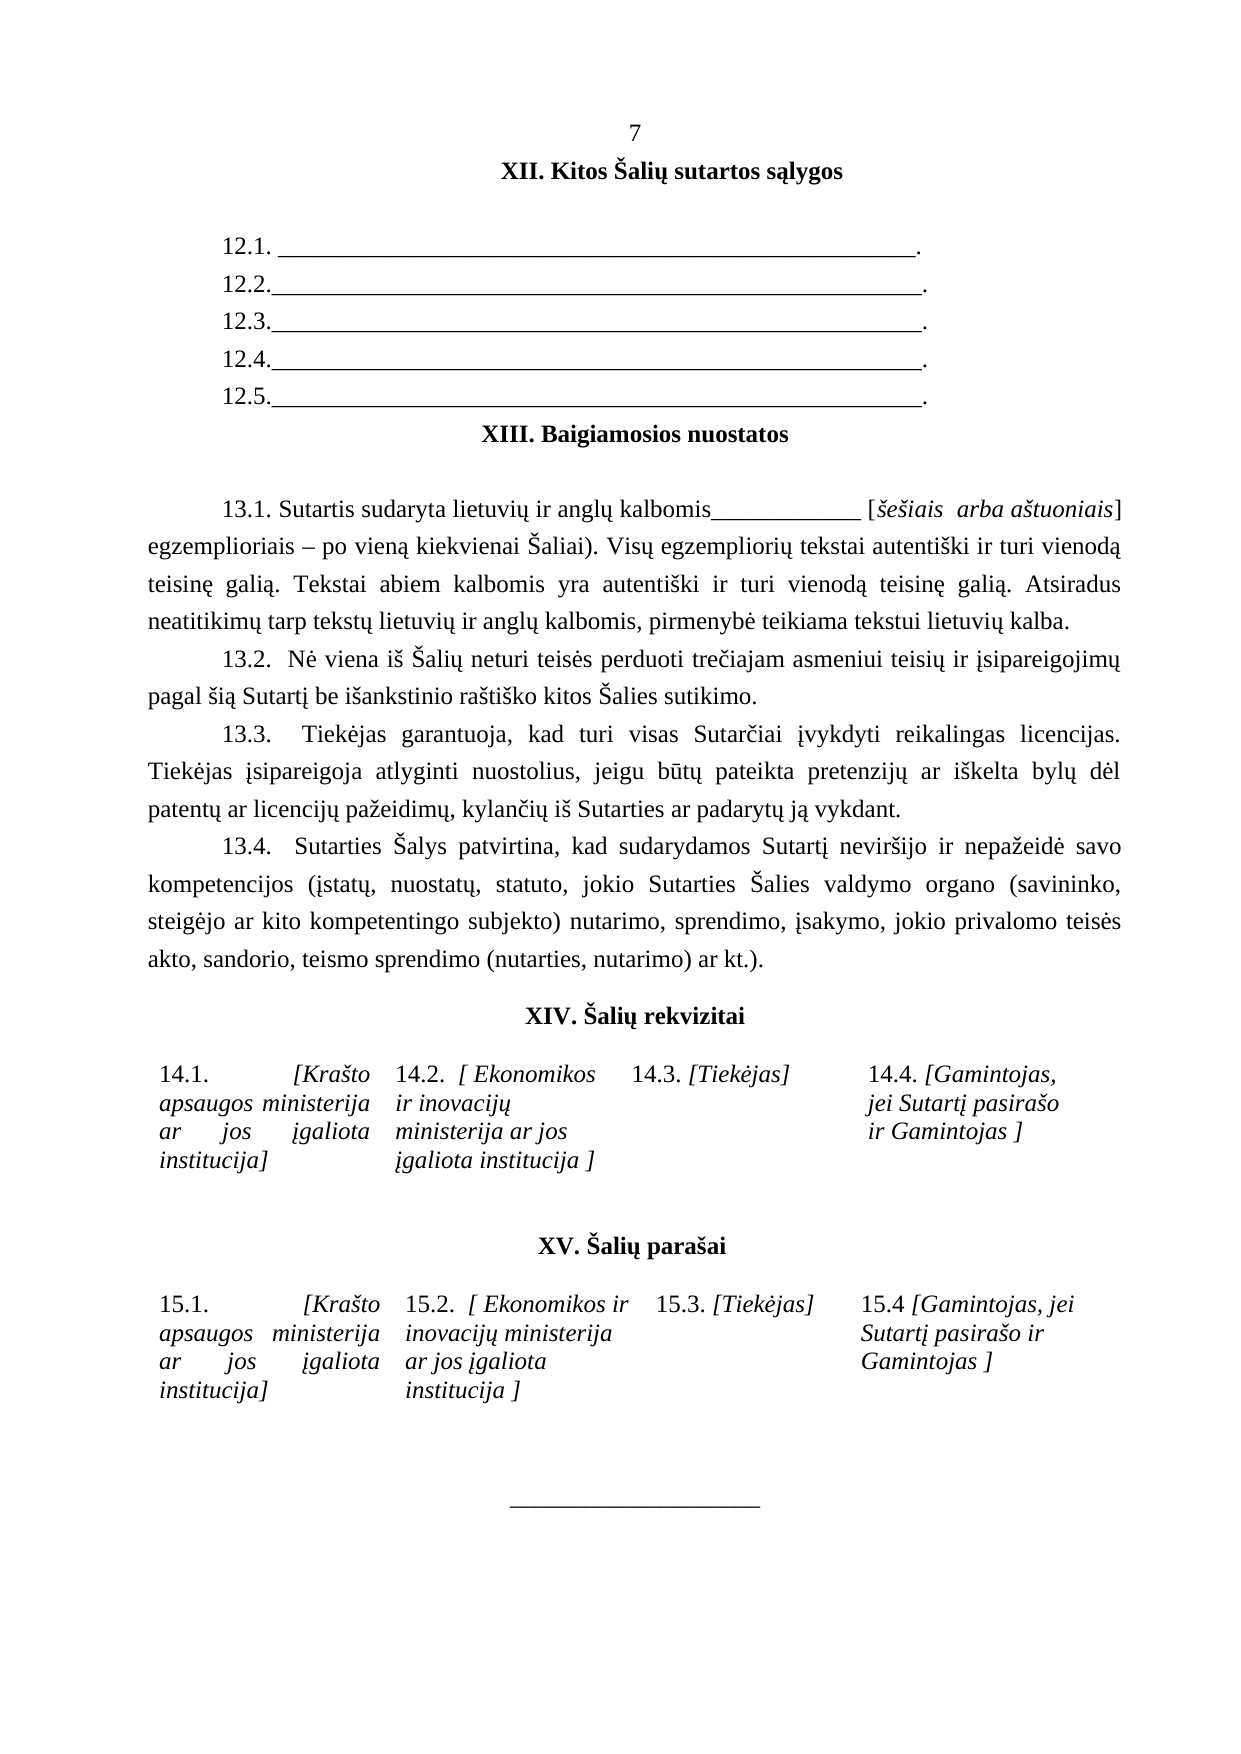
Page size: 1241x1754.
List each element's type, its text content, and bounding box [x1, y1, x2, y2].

text 13.3. Tiekėjas garantuoja, kad turi visas Sutarčiai įvykdyti reikalingas licencijas. Tiekėjas įsipareigoja atlyginti nuostolius, jeigu būtų pateikta pretenzijų ar iškelta bylų dėl patentų ar licencijų pažeidimų, kylančių iš Sutarties ar padarytų ją vykdant. [148, 710, 1122, 823]
text –––––––––––––––––––– [148, 1490, 1122, 1519]
text XII. Kitos Šalių sutartos sąlygos [148, 148, 1122, 185]
table_header 14.3. [Tiekėjas] [620, 1059, 856, 1203]
text XV. Šalių parašai [148, 1231, 1122, 1260]
text 12.4.____________________________________________________. [148, 335, 1122, 373]
table_header 14.1. [Krašto apsaugos ministerija ar jos įgaliota institucija] [148, 1059, 384, 1203]
table_header 14.4. [Gamintojas, jei Sutartį pasirašo ir Gamintojas ] [856, 1059, 1093, 1203]
table_header 15.2. [ Ekonomikos ir inovacijų ministerija ar jos įgaliota institucija ] [394, 1289, 644, 1433]
text 13.4. Sutarties Šalys patvirtina, kad sudarydamos Sutartį neviršijo ir nepažeidė savo kompetencijos (įstatų, nuostatų, statuto, jokio Sutarties Šalies valdymo organo (savininko, steigėjo ar kito kompetentingo subjekto) nutarimo, sprendimo, įsakymo, jokio privalomo teisės akto, sandorio, teismo sprendimo (nutarties, nutarimo) ar kt.). [148, 823, 1122, 973]
table_header 15.1. [Krašto apsaugos ministerija ar jos įgaliota institucija] [148, 1289, 394, 1433]
table_header 15.3. [Tiekėjas] [644, 1289, 849, 1433]
text 13.1. Sutartis sudaryta lietuvių ir anglų kalbomis____________ [šešiais arba aštuoniais] egzemplioriais – po vieną kiekvienai Šaliai). Visų egzempliorių tekstai autentiški ir turi vienodą teisinę galią. Tekstai abiem kalbomis yra autentiški ir turi vienodą teisinę galią. Atsiradus neatitikimų tarp tekstų lietuvių ir anglų kalbomis, pirmenybė teikiama tekstui lietuvių kalba. [148, 485, 1122, 635]
text 13.2. Nė viena iš Šalių neturi teisės perduoti trečiajam asmeniui teisių ir įsipareigojimų pagal šią Sutartį be išankstinio raštiško kitos Šalies sutikimo. [148, 635, 1122, 710]
text XIV. Šalių rekvizitai [148, 1001, 1122, 1030]
table_header 15.4 [Gamintojas, jei Sutartį pasirašo ir Gamintojas ] [849, 1289, 1093, 1433]
text 12.2.____________________________________________________. 12.3.____________________________________________________. [222, 260, 1122, 335]
text 12.1. ___________________________________________________. [148, 223, 1122, 260]
text XIII. Baigiamosios nuostatos [148, 410, 1122, 448]
text 12.5.____________________________________________________. [148, 373, 1122, 410]
table_header 14.2. [ Ekonomikos ir inovacijų ministerija ar jos įgaliota institucija ] [384, 1059, 620, 1203]
